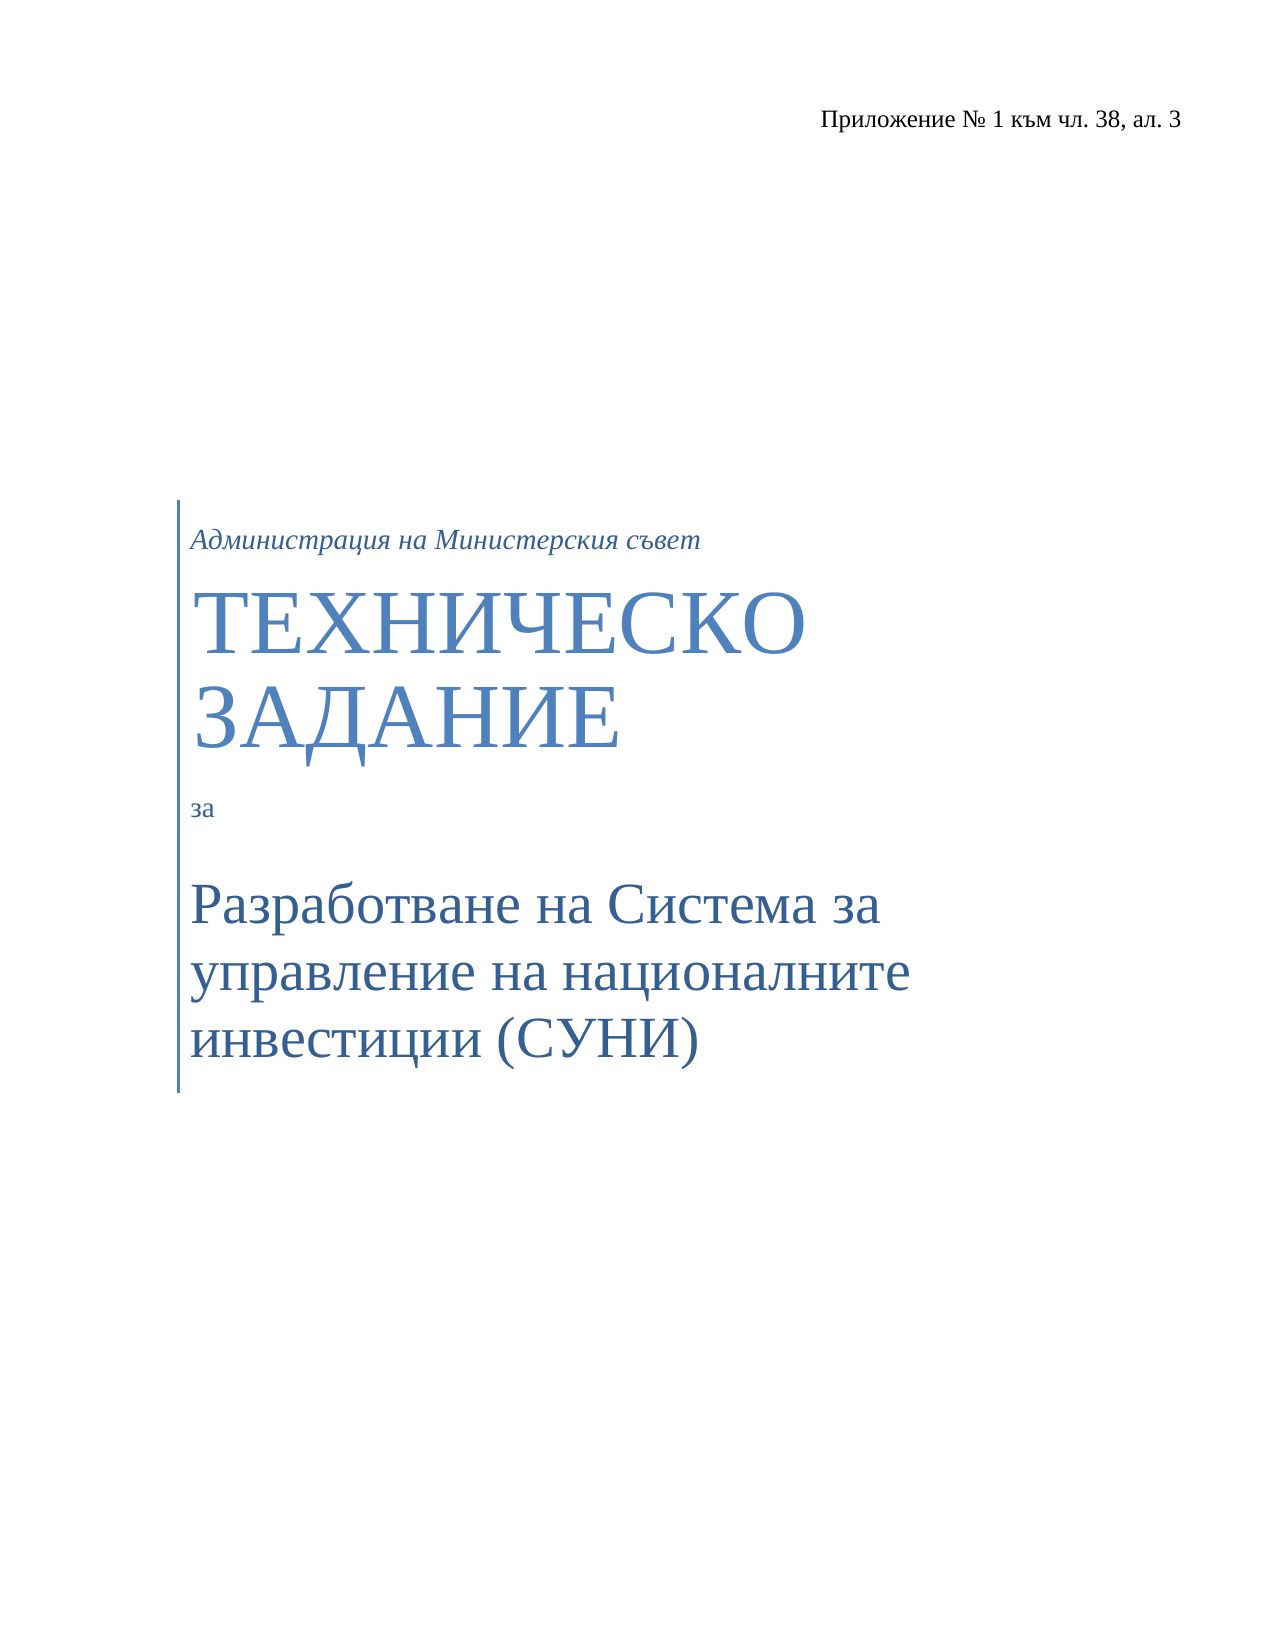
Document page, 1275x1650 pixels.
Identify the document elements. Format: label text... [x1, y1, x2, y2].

table_header [178, 1093, 951, 1224]
table_cell за [180, 768, 981, 846]
table_cell ТЕХНИЧЕСКО ЗАДАНИЕ [180, 578, 981, 768]
table_header Администрация на Министерския съвет [180, 500, 981, 578]
table_cell Разработване на Система за управление на националните инвестиции (СУНИ) [180, 846, 981, 1092]
text Приложение № 1 към чл. 38, ал. 3 [178, 104, 1181, 133]
